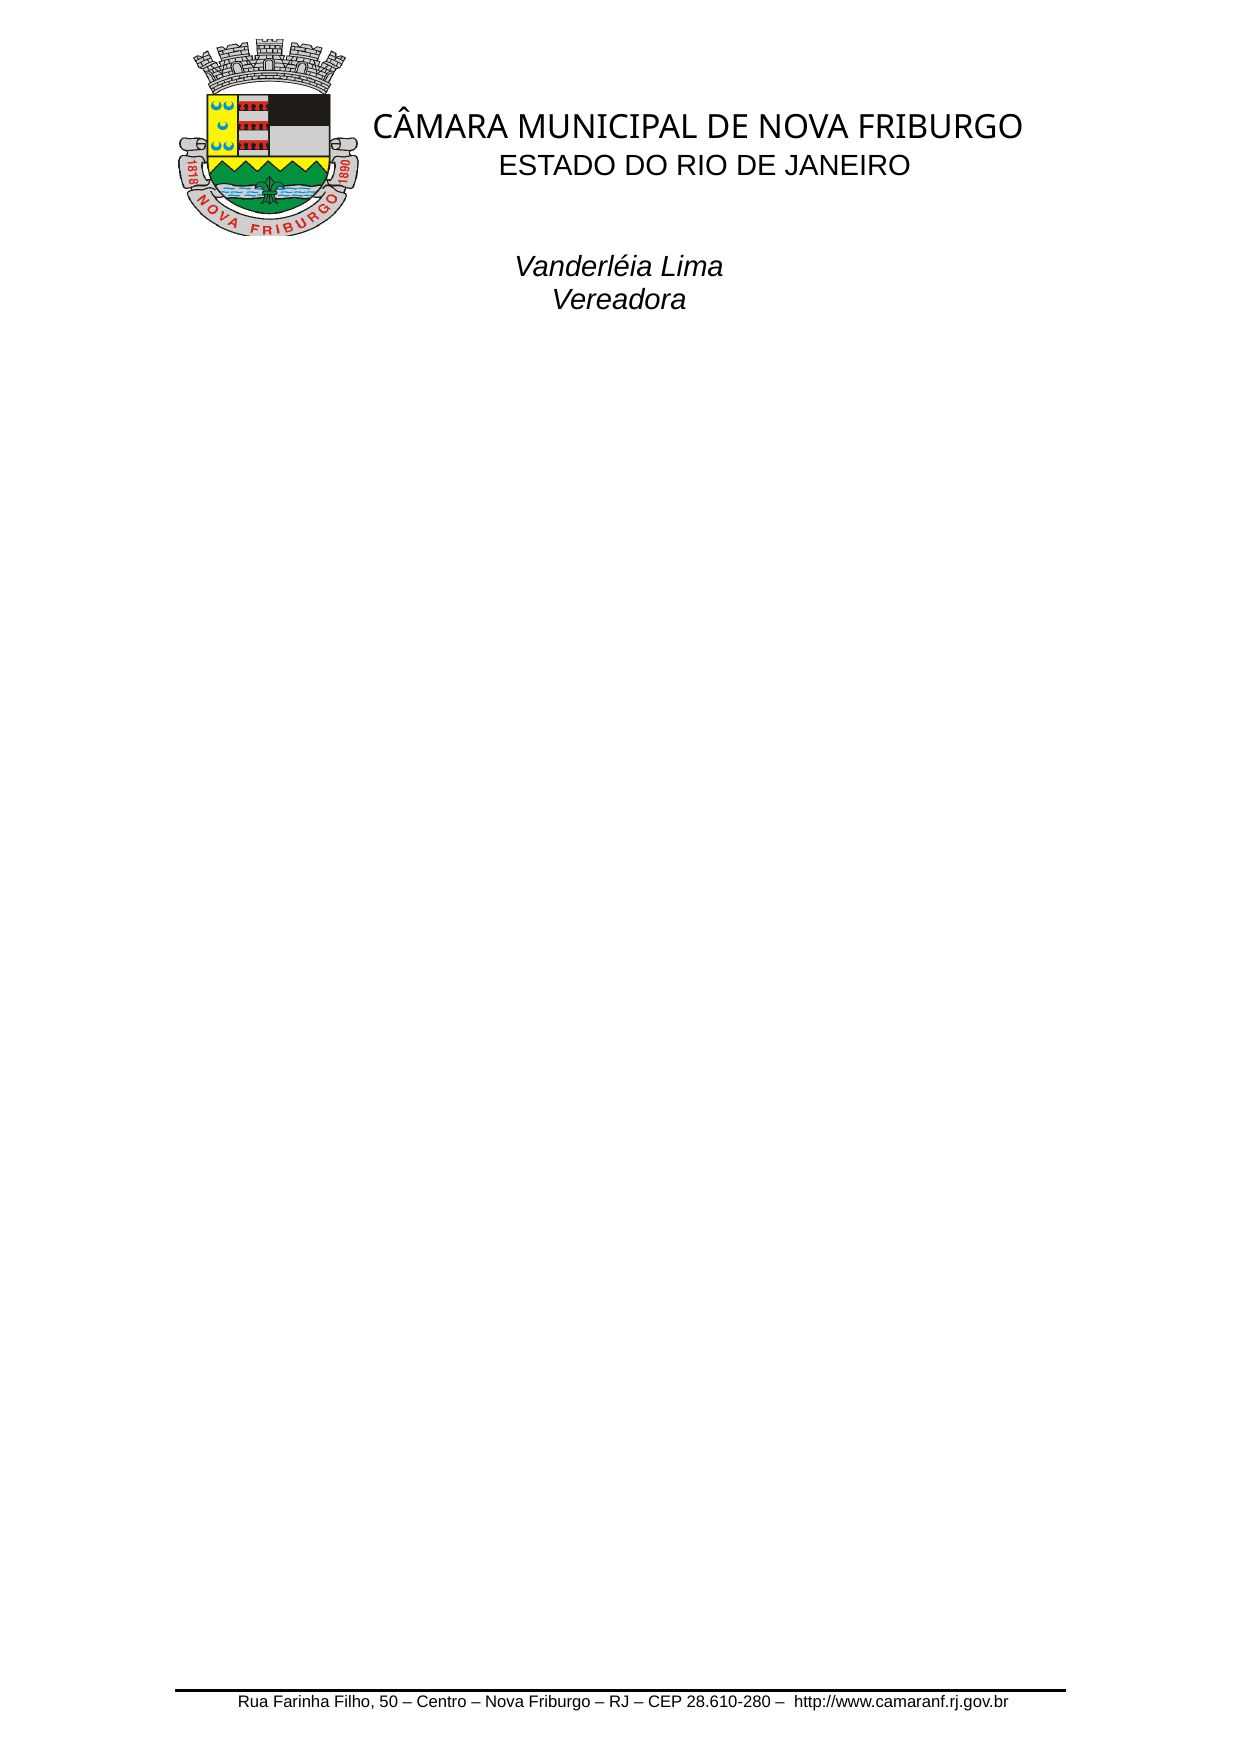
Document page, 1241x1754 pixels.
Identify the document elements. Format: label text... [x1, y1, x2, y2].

text Vanderléia Lima [175, 249, 1066, 282]
text Vereadora [175, 282, 1066, 316]
